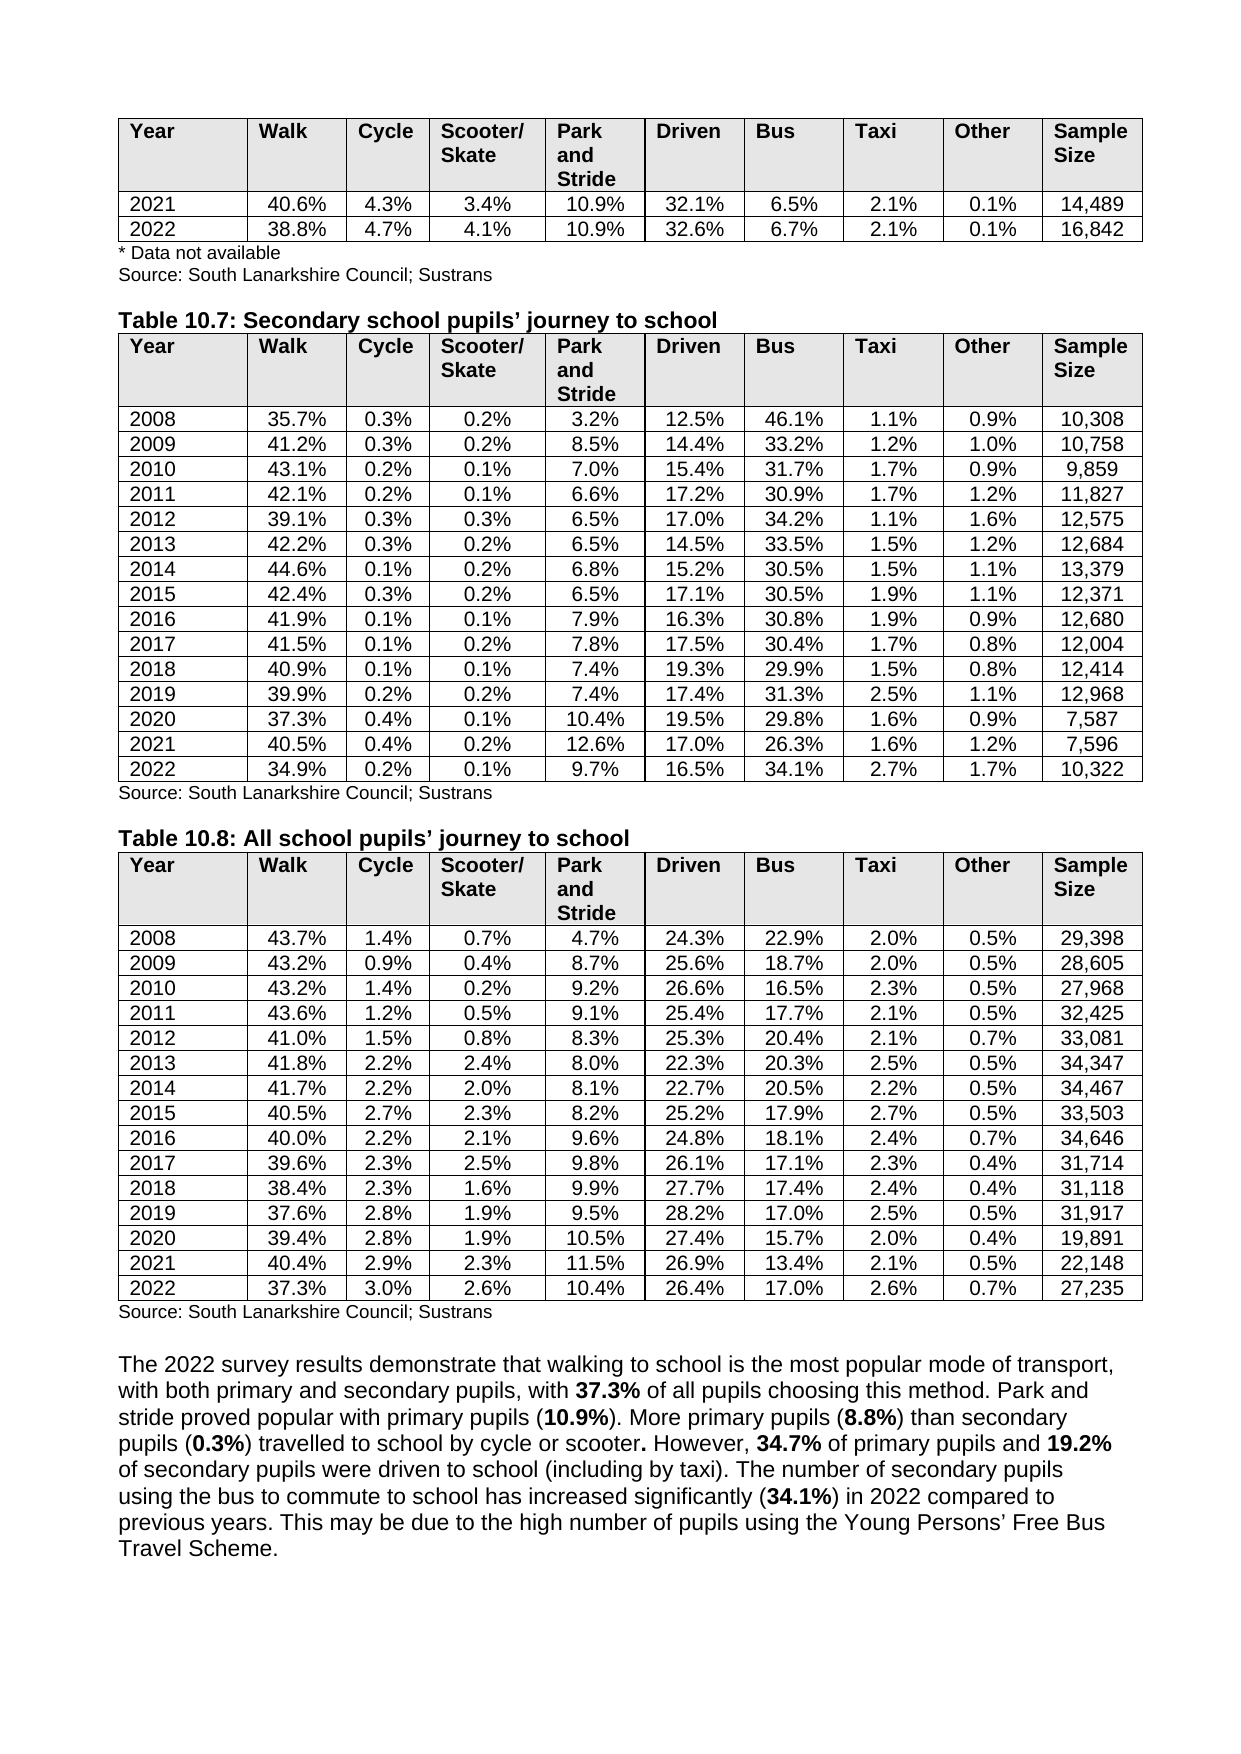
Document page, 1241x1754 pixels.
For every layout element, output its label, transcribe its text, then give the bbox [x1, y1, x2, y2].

table_cell 10.9% [546, 217, 644, 241]
table_cell 31,714 [1043, 1151, 1142, 1174]
table_cell 0.1% [347, 657, 429, 681]
table_cell 12,680 [1043, 607, 1142, 631]
table_cell 39.9% [248, 682, 346, 706]
text * Data not available [118, 242, 1122, 264]
table_cell 16.3% [646, 607, 744, 631]
table_header Sample Size [1043, 334, 1142, 406]
table_cell 25.2% [646, 1101, 744, 1124]
table_cell 2.6% [430, 1276, 545, 1299]
table_cell 2010 [119, 457, 247, 481]
table_cell 17.4% [745, 1176, 843, 1199]
table_cell 0.1% [430, 707, 545, 731]
table_header Bus [745, 119, 843, 191]
table_cell 12,004 [1043, 632, 1142, 656]
table_cell 2008 [119, 926, 247, 949]
table_cell 2.6% [844, 1276, 943, 1299]
table_cell 17.0% [646, 507, 744, 531]
table_cell 1.5% [844, 657, 943, 681]
table_header Year [119, 334, 247, 406]
table_header Walk [248, 119, 346, 191]
table_cell 42.1% [248, 482, 346, 506]
table_cell 25.4% [646, 1001, 744, 1024]
table_cell 14.5% [646, 532, 744, 556]
table_header Driven [646, 119, 744, 191]
table_cell 2015 [119, 1101, 247, 1124]
table_cell 0.2% [430, 976, 545, 999]
table_cell 2.4% [430, 1051, 545, 1074]
table_cell 7.8% [546, 632, 644, 656]
table_cell 2.1% [844, 1001, 943, 1024]
table_cell 7,596 [1043, 732, 1142, 756]
table_cell 0.2% [430, 532, 545, 556]
table_header Scooter/ Skate [430, 119, 545, 191]
table_cell 0.9% [347, 951, 429, 974]
table_header Driven [646, 853, 744, 924]
table_header Park and Stride [546, 853, 644, 924]
table_cell 34,467 [1043, 1076, 1142, 1099]
table_header Walk [248, 853, 346, 924]
table_cell 38.4% [248, 1176, 346, 1199]
text Source: South Lanarkshire Council; Sustrans [118, 1301, 1122, 1322]
table_cell 2.3% [430, 1251, 545, 1274]
table_cell 37.3% [248, 1276, 346, 1299]
table_cell 20.3% [745, 1051, 843, 1074]
table_cell 0.1% [347, 557, 429, 581]
table_cell 2.3% [844, 976, 943, 999]
table_cell 0.5% [944, 1201, 1042, 1224]
table_cell 24.3% [646, 926, 744, 949]
table_cell 32,425 [1043, 1001, 1142, 1024]
table_cell 2.8% [347, 1201, 429, 1224]
table_cell 9,859 [1043, 457, 1142, 481]
table_cell 1.1% [844, 407, 943, 431]
table_header Sample Size [1043, 853, 1142, 924]
table_cell 8.7% [546, 951, 644, 974]
table_cell 0.3% [347, 532, 429, 556]
table_cell 0.5% [944, 1101, 1042, 1124]
table_cell 41.8% [248, 1051, 346, 1074]
table_cell 2.7% [844, 1101, 943, 1124]
table_cell 1.5% [844, 532, 943, 556]
table_cell 20.5% [745, 1076, 843, 1099]
table_cell 30.8% [745, 607, 843, 631]
table_cell 34,646 [1043, 1126, 1142, 1149]
table_cell 17.9% [745, 1101, 843, 1124]
table_cell 39.4% [248, 1226, 346, 1249]
table_cell 13.4% [745, 1251, 843, 1274]
table_cell 2011 [119, 482, 247, 506]
table_cell 0.1% [944, 217, 1042, 241]
table_cell 2020 [119, 1226, 247, 1249]
table_cell 40.4% [248, 1251, 346, 1274]
table_header Taxi [844, 119, 943, 191]
table_header Bus [745, 853, 843, 924]
table_cell 0.1% [430, 657, 545, 681]
table_cell 0.4% [944, 1151, 1042, 1174]
table_cell 2.1% [844, 217, 943, 241]
table_cell 2021 [119, 732, 247, 756]
table_cell 39.6% [248, 1151, 346, 1174]
table_cell 9.1% [546, 1001, 644, 1024]
table_cell 43.7% [248, 926, 346, 949]
table_cell 29.8% [745, 707, 843, 731]
table_cell 1.7% [844, 632, 943, 656]
text Source: South Lanarkshire Council; Sustrans [118, 782, 1122, 804]
table_cell 2.0% [844, 1226, 943, 1249]
table_cell 10.5% [546, 1226, 644, 1249]
table_cell 25.6% [646, 951, 744, 974]
table_cell 26.3% [745, 732, 843, 756]
table_cell 43.2% [248, 951, 346, 974]
table_cell 8.3% [546, 1026, 644, 1049]
table_cell 22.9% [745, 926, 843, 949]
table_cell 0.1% [347, 632, 429, 656]
table_cell 27,235 [1043, 1276, 1142, 1299]
table_cell 14,489 [1043, 192, 1142, 216]
table_cell 8.2% [546, 1101, 644, 1124]
table_cell 15.2% [646, 557, 744, 581]
table_cell 31,917 [1043, 1201, 1142, 1224]
table_cell 1.1% [944, 682, 1042, 706]
table_cell 22,148 [1043, 1251, 1142, 1274]
table_cell 0.5% [944, 1001, 1042, 1024]
table_cell 26.4% [646, 1276, 744, 1299]
table_cell 0.2% [430, 632, 545, 656]
table_cell 40.5% [248, 1101, 346, 1124]
table_cell 0.2% [347, 482, 429, 506]
table_cell 10,308 [1043, 407, 1142, 431]
table_cell 29.9% [745, 657, 843, 681]
table_cell 2016 [119, 607, 247, 631]
table_cell 46.1% [745, 407, 843, 431]
table_header Other [944, 119, 1042, 191]
table_header Cycle [347, 853, 429, 924]
table_cell 2.9% [347, 1251, 429, 1274]
table_cell 17.7% [745, 1001, 843, 1024]
table_cell 17.0% [745, 1201, 843, 1224]
table_cell 2021 [119, 1251, 247, 1274]
table_cell 0.9% [944, 407, 1042, 431]
table_cell 0.1% [430, 757, 545, 781]
table_cell 32.1% [646, 192, 744, 216]
table_cell 2022 [119, 757, 247, 781]
table_header Park and Stride [546, 334, 644, 406]
table_cell 2017 [119, 1151, 247, 1174]
table_cell 2015 [119, 582, 247, 606]
table_cell 4.1% [430, 217, 545, 241]
table_cell 43.6% [248, 1001, 346, 1024]
table_cell 12,575 [1043, 507, 1142, 531]
table_cell 2019 [119, 1201, 247, 1224]
table_cell 1.2% [844, 432, 943, 456]
table_cell 1.1% [944, 582, 1042, 606]
table_cell 41.5% [248, 632, 346, 656]
table_cell 0.8% [944, 632, 1042, 656]
table_cell 2.3% [844, 1151, 943, 1174]
table_cell 4.7% [546, 926, 644, 949]
table_cell 2.1% [844, 192, 943, 216]
table_cell 0.2% [347, 682, 429, 706]
table_cell 17.1% [646, 582, 744, 606]
table_cell 0.3% [430, 507, 545, 531]
table_cell 16,842 [1043, 217, 1142, 241]
table_cell 2.0% [844, 951, 943, 974]
table_cell 1.1% [844, 507, 943, 531]
table_cell 0.2% [430, 432, 545, 456]
table_cell 7.4% [546, 657, 644, 681]
table_cell 7,587 [1043, 707, 1142, 731]
table_cell 11,827 [1043, 482, 1142, 506]
table_cell 17.5% [646, 632, 744, 656]
table_cell 6.5% [745, 192, 843, 216]
table_cell 44.6% [248, 557, 346, 581]
table_cell 7.4% [546, 682, 644, 706]
table_cell 2012 [119, 1026, 247, 1049]
table_cell 0.7% [430, 926, 545, 949]
table_cell 26.1% [646, 1151, 744, 1174]
table_cell 37.3% [248, 707, 346, 731]
table_cell 2019 [119, 682, 247, 706]
table_cell 0.3% [347, 507, 429, 531]
table_cell 2.0% [844, 926, 943, 949]
table_cell 0.5% [944, 976, 1042, 999]
table_cell 33,081 [1043, 1026, 1142, 1049]
table_cell 2.5% [844, 1051, 943, 1074]
table_cell 0.1% [430, 607, 545, 631]
table_cell 2.3% [347, 1151, 429, 1174]
table_cell 0.2% [347, 457, 429, 481]
table_header Bus [745, 334, 843, 406]
table_cell 0.4% [347, 707, 429, 731]
table_cell 12,968 [1043, 682, 1142, 706]
table_cell 15.4% [646, 457, 744, 481]
table_cell 1.6% [430, 1176, 545, 1199]
table_cell 2.1% [844, 1026, 943, 1049]
table_cell 10.9% [546, 192, 644, 216]
table_cell 37.6% [248, 1201, 346, 1224]
table_cell 10,758 [1043, 432, 1142, 456]
table_header Year [119, 119, 247, 191]
table_cell 2009 [119, 432, 247, 456]
text Table 10.7: Secondary school pupils’ journey to school [118, 307, 1122, 333]
table_cell 1.0% [944, 432, 1042, 456]
table_cell 1.4% [347, 976, 429, 999]
table_cell 2009 [119, 951, 247, 974]
table_cell 2022 [119, 1276, 247, 1299]
table_header Walk [248, 334, 346, 406]
table_header Taxi [844, 853, 943, 924]
table_cell 10,322 [1043, 757, 1142, 781]
table_cell 22.3% [646, 1051, 744, 1074]
table_cell 20.4% [745, 1026, 843, 1049]
table_cell 9.2% [546, 976, 644, 999]
table_cell 1.2% [944, 732, 1042, 756]
table_cell 2014 [119, 557, 247, 581]
table_cell 2.0% [430, 1076, 545, 1099]
table_cell 3.0% [347, 1276, 429, 1299]
table_cell 9.9% [546, 1176, 644, 1199]
table_cell 6.6% [546, 482, 644, 506]
table_cell 0.2% [347, 757, 429, 781]
table_cell 2012 [119, 507, 247, 531]
table_cell 17.1% [745, 1151, 843, 1174]
table_cell 12,371 [1043, 582, 1142, 606]
table_header Cycle [347, 334, 429, 406]
table_cell 2022 [119, 217, 247, 241]
table_cell 19,891 [1043, 1226, 1142, 1249]
table_cell 42.2% [248, 532, 346, 556]
table_cell 22.7% [646, 1076, 744, 1099]
table_cell 38.8% [248, 217, 346, 241]
table_header Other [944, 853, 1042, 924]
table_cell 26.9% [646, 1251, 744, 1274]
table_cell 10.4% [546, 1276, 644, 1299]
table_cell 0.9% [944, 707, 1042, 731]
table_cell 0.4% [430, 951, 545, 974]
table_cell 2017 [119, 632, 247, 656]
table_header Park and Stride [546, 119, 644, 191]
table_cell 1.9% [430, 1226, 545, 1249]
table_cell 16.5% [646, 757, 744, 781]
table_cell 7.9% [546, 607, 644, 631]
table_cell 8.5% [546, 432, 644, 456]
table_cell 1.6% [844, 732, 943, 756]
table_header Cycle [347, 119, 429, 191]
table_cell 32.6% [646, 217, 744, 241]
table_cell 33.2% [745, 432, 843, 456]
table_cell 0.4% [347, 732, 429, 756]
table_cell 0.4% [944, 1176, 1042, 1199]
table_cell 41.7% [248, 1076, 346, 1099]
table_cell 2011 [119, 1001, 247, 1024]
table_cell 1.7% [844, 482, 943, 506]
table_cell 0.2% [430, 682, 545, 706]
table_cell 1.7% [844, 457, 943, 481]
table_cell 8.1% [546, 1076, 644, 1099]
table_cell 9.8% [546, 1151, 644, 1174]
table_cell 30.4% [745, 632, 843, 656]
table_cell 2.2% [347, 1126, 429, 1149]
table_cell 33,503 [1043, 1101, 1142, 1124]
table_cell 27.7% [646, 1176, 744, 1199]
table_cell 1.7% [944, 757, 1042, 781]
table_cell 28,605 [1043, 951, 1142, 974]
table_cell 7.0% [546, 457, 644, 481]
table_cell 34.2% [745, 507, 843, 531]
table_cell 2020 [119, 707, 247, 731]
table_cell 0.5% [944, 1051, 1042, 1074]
table_cell 2021 [119, 192, 247, 216]
table_cell 0.1% [347, 607, 429, 631]
table_cell 1.2% [944, 532, 1042, 556]
table_cell 0.8% [944, 657, 1042, 681]
table_cell 16.5% [745, 976, 843, 999]
table_cell 17.2% [646, 482, 744, 506]
table_cell 31.7% [745, 457, 843, 481]
table_cell 28.2% [646, 1201, 744, 1224]
table_cell 26.6% [646, 976, 744, 999]
table_cell 0.2% [430, 582, 545, 606]
table_cell 41.9% [248, 607, 346, 631]
table_cell 34.9% [248, 757, 346, 781]
table_cell 42.4% [248, 582, 346, 606]
table_header Sample Size [1043, 119, 1142, 191]
table_cell 1.6% [944, 507, 1042, 531]
table_cell 17.0% [646, 732, 744, 756]
table_cell 34.1% [745, 757, 843, 781]
table_cell 31.3% [745, 682, 843, 706]
table_cell 19.3% [646, 657, 744, 681]
table_cell 2.8% [347, 1226, 429, 1249]
table_cell 6.5% [546, 532, 644, 556]
table_cell 2013 [119, 1051, 247, 1074]
table_cell 1.1% [944, 557, 1042, 581]
table_cell 43.1% [248, 457, 346, 481]
table_cell 9.5% [546, 1201, 644, 1224]
table_cell 1.4% [347, 926, 429, 949]
table_cell 0.5% [430, 1001, 545, 1024]
table_cell 18.1% [745, 1126, 843, 1149]
table_header Scooter/ Skate [430, 853, 545, 924]
table_cell 2.5% [844, 682, 943, 706]
table_cell 6.7% [745, 217, 843, 241]
table_header Driven [646, 334, 744, 406]
table_cell 1.2% [347, 1001, 429, 1024]
table_cell 2.3% [430, 1101, 545, 1124]
table_cell 1.6% [844, 707, 943, 731]
table_cell 3.4% [430, 192, 545, 216]
table_cell 2.7% [844, 757, 943, 781]
table_cell 0.5% [944, 951, 1042, 974]
table_cell 13,379 [1043, 557, 1142, 581]
table_cell 12.5% [646, 407, 744, 431]
table_cell 1.9% [844, 582, 943, 606]
table_cell 2018 [119, 1176, 247, 1199]
table_cell 0.7% [944, 1026, 1042, 1049]
table_header Scooter/ Skate [430, 334, 545, 406]
table_cell 0.4% [944, 1226, 1042, 1249]
table_cell 0.2% [430, 732, 545, 756]
table_cell 30.9% [745, 482, 843, 506]
table_cell 18.7% [745, 951, 843, 974]
table_cell 39.1% [248, 507, 346, 531]
table_cell 0.5% [944, 1251, 1042, 1274]
table_cell 11.5% [546, 1251, 644, 1274]
table_cell 12.6% [546, 732, 644, 756]
table_cell 6.5% [546, 507, 644, 531]
table_cell 12,684 [1043, 532, 1142, 556]
table_cell 0.1% [430, 457, 545, 481]
table_cell 9.6% [546, 1126, 644, 1149]
table_cell 0.3% [347, 582, 429, 606]
table_cell 2013 [119, 532, 247, 556]
table_cell 0.3% [347, 432, 429, 456]
table_cell 2.1% [430, 1126, 545, 1149]
table_header Year [119, 853, 247, 924]
table_cell 0.9% [944, 607, 1042, 631]
table_cell 2.1% [844, 1251, 943, 1274]
table_cell 0.2% [430, 407, 545, 431]
table_cell 2018 [119, 657, 247, 681]
table_cell 29,398 [1043, 926, 1142, 949]
table_cell 1.9% [844, 607, 943, 631]
table_cell 1.5% [844, 557, 943, 581]
table_cell 1.5% [347, 1026, 429, 1049]
table_cell 1.2% [944, 482, 1042, 506]
table_cell 0.8% [430, 1026, 545, 1049]
table_cell 17.4% [646, 682, 744, 706]
table_cell 24.8% [646, 1126, 744, 1149]
table_cell 2.3% [347, 1176, 429, 1199]
table_cell 30.5% [745, 557, 843, 581]
table_cell 19.5% [646, 707, 744, 731]
table_cell 0.5% [944, 926, 1042, 949]
table_cell 2.4% [844, 1176, 943, 1199]
table_cell 2.5% [430, 1151, 545, 1174]
table_cell 12,414 [1043, 657, 1142, 681]
table_cell 41.2% [248, 432, 346, 456]
table_cell 0.3% [347, 407, 429, 431]
table_cell 27,968 [1043, 976, 1142, 999]
table_cell 0.9% [944, 457, 1042, 481]
table_cell 2.2% [347, 1051, 429, 1074]
table_cell 2016 [119, 1126, 247, 1149]
table_cell 9.7% [546, 757, 644, 781]
table_cell 17.0% [745, 1276, 843, 1299]
table_cell 4.3% [347, 192, 429, 216]
table_cell 0.7% [944, 1126, 1042, 1149]
table_cell 40.6% [248, 192, 346, 216]
table_cell 10.4% [546, 707, 644, 731]
table_cell 40.9% [248, 657, 346, 681]
table_cell 2008 [119, 407, 247, 431]
text Table 10.8: All school pupils’ journey to school [118, 825, 1122, 852]
table_cell 40.5% [248, 732, 346, 756]
table_cell 0.1% [430, 482, 545, 506]
table_cell 0.7% [944, 1276, 1042, 1299]
table_cell 0.5% [944, 1076, 1042, 1099]
table_cell 2.2% [844, 1076, 943, 1099]
text Source: South Lanarkshire Council; Sustrans [118, 264, 1122, 285]
table_cell 2.7% [347, 1101, 429, 1124]
table_cell 2.4% [844, 1126, 943, 1149]
table_header Taxi [844, 334, 943, 406]
table_cell 6.5% [546, 582, 644, 606]
table_cell 34,347 [1043, 1051, 1142, 1074]
table_cell 4.7% [347, 217, 429, 241]
table_cell 0.2% [430, 557, 545, 581]
text The 2022 survey results demonstrate that walking to school is the most popular mode of transport, with both primary and secondary pupils, with 37.3% of all pupils choosing this method. Park and stride proved popular with primary pupils (10.9%). More primary pupils (8.8%) than secondary pupils (0.3%) travelled to school by cycle or scooter. However, 34.7% of primary pupils and 19.2% of secondary pupils were driven to school (including by taxi). The number of secondary pupils using the bus to commute to school has increased significantly (34.1%) in 2022 compared to previous years. This may be due to the high number of pupils using the Young Persons’ Free Bus Travel Scheme. [118, 1351, 1122, 1562]
table_cell 35.7% [248, 407, 346, 431]
table_cell 30.5% [745, 582, 843, 606]
table_cell 6.8% [546, 557, 644, 581]
table_cell 2.5% [844, 1201, 943, 1224]
table_cell 2010 [119, 976, 247, 999]
table_cell 2.2% [347, 1076, 429, 1099]
table_header Other [944, 334, 1042, 406]
table_cell 43.2% [248, 976, 346, 999]
table_cell 27.4% [646, 1226, 744, 1249]
table_cell 14.4% [646, 432, 744, 456]
table_cell 25.3% [646, 1026, 744, 1049]
table_cell 40.0% [248, 1126, 346, 1149]
table_cell 2014 [119, 1076, 247, 1099]
table_cell 8.0% [546, 1051, 644, 1074]
table_cell 0.1% [944, 192, 1042, 216]
table_cell 3.2% [546, 407, 644, 431]
table_cell 41.0% [248, 1026, 346, 1049]
table_cell 1.9% [430, 1201, 545, 1224]
table_cell 31,118 [1043, 1176, 1142, 1199]
table_cell 33.5% [745, 532, 843, 556]
table_cell 15.7% [745, 1226, 843, 1249]
